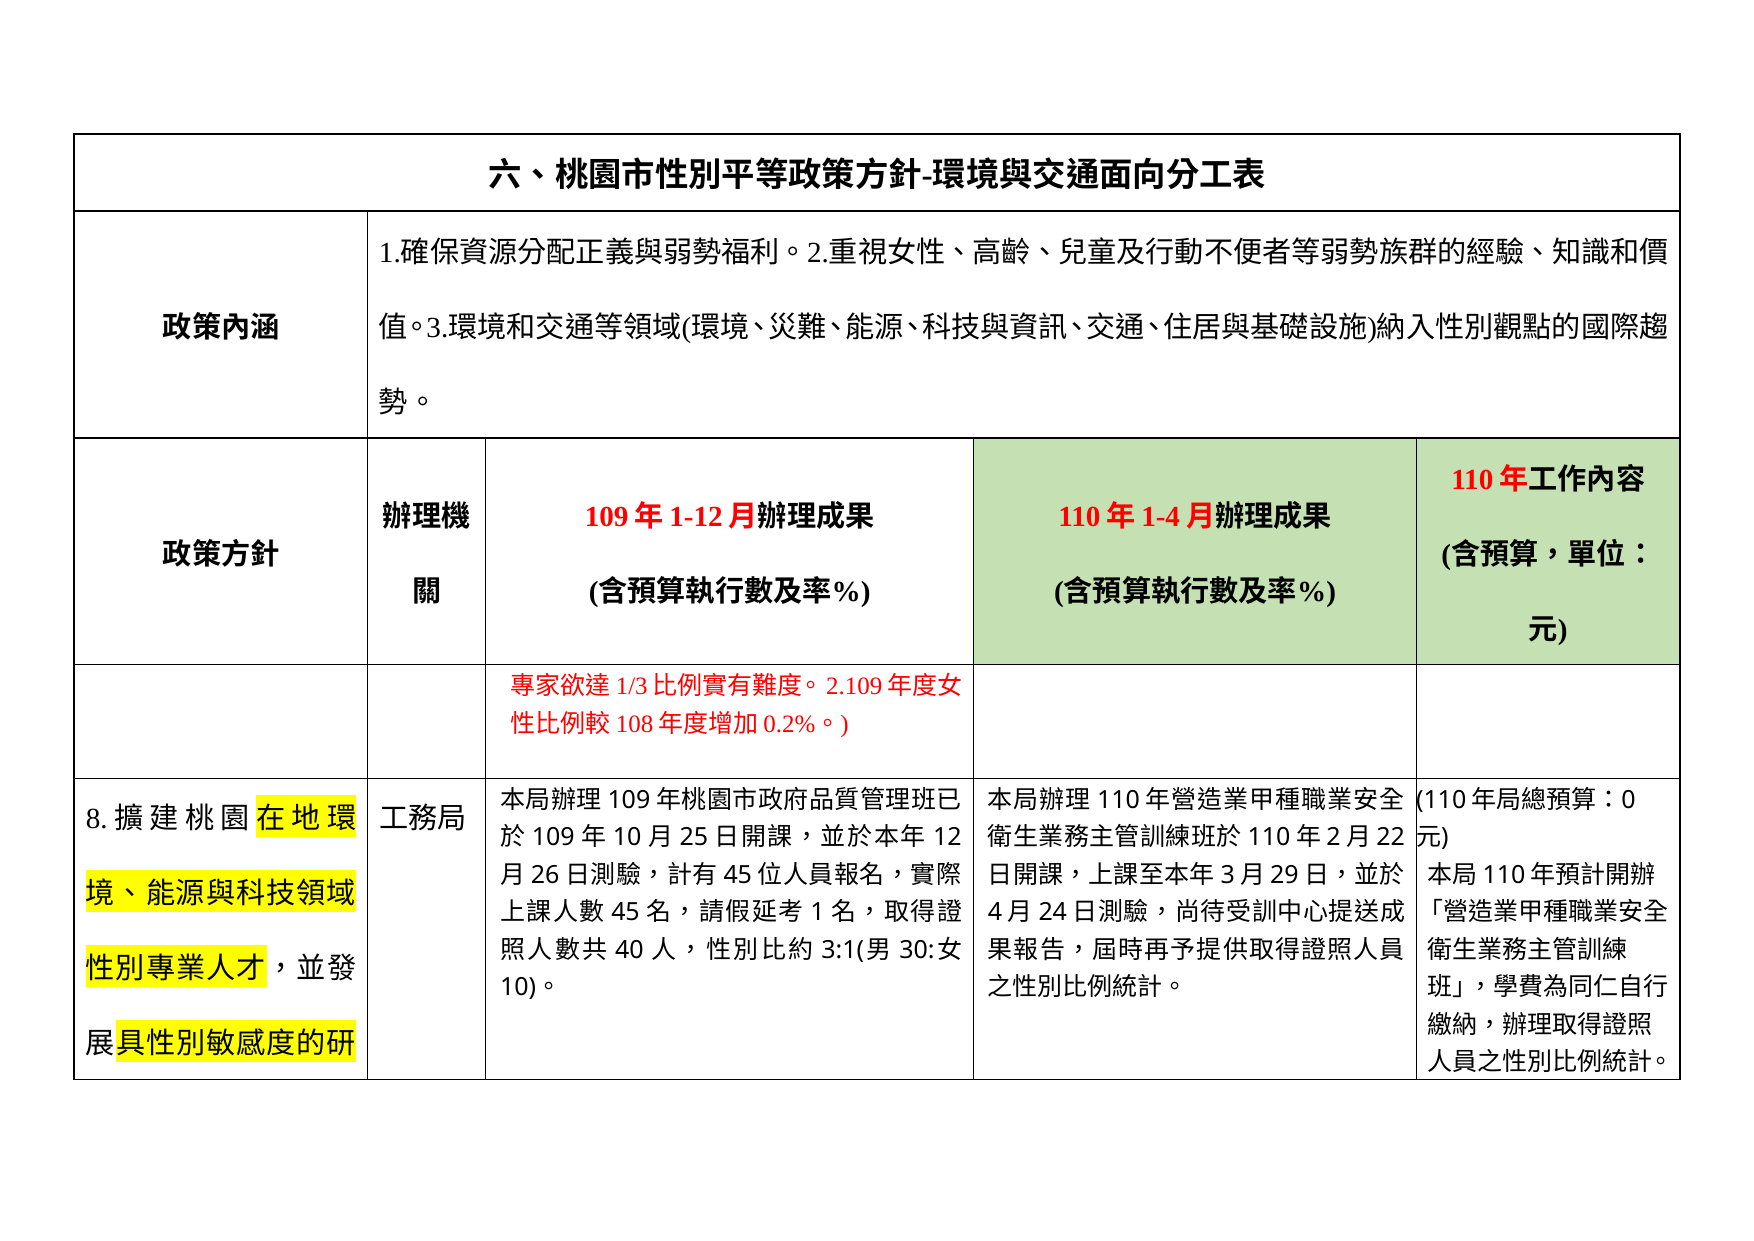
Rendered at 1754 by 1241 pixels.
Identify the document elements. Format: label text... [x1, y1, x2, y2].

table_cell 110年1-4月辦理成果 (含預算執行數及率%) [974, 439, 1416, 664]
table_cell 辦理機關 [368, 439, 485, 664]
table_cell 政策內涵 [75, 212, 367, 437]
table_cell [75, 665, 367, 777]
table_cell 本局辦理110年營造業甲種職業安全衛生業務主管訓練班於110年2月22日開課，上課至本年3月29日，並於4月24日測驗，尚待受訓中心提送成果報告，屆時再予提供取得證照人員之性別比例統計。 [974, 779, 1416, 1078]
table_cell (110年局總預算：0元) 本局110年預計開辦「營造業甲種職業安全衛生業務主管訓練班」，學費為同仁自行繳納，辦理取得證照人員之性別比例統計。 [1417, 779, 1679, 1078]
table_cell 專家欲達1/3比例實有難度。 2.109年度女性比例較108年度增加0.2%。) [486, 665, 973, 777]
table_cell 109年1-12月辦理成果 (含預算執行數及率%) [486, 439, 973, 664]
table_cell 8.擴建桃園在地環境、能源與科技領域性別專業人才，並發展具性別敏感度的研 [75, 779, 367, 1078]
table_cell 110年工作內容 (含預算，單位：元) [1417, 439, 1679, 664]
table_cell 工務局 [368, 779, 485, 1078]
table_cell [368, 665, 485, 777]
table_cell 本局辦理109年桃園市政府品質管理班已於109年10月25日開課，並於本年12月26日測驗，計有45位人員報名，實際上課人數45名，請假延考1名，取得證照人數共40人，性別比約3:1(男30:女10)。 [486, 779, 973, 1078]
table_header 六、桃園市性別平等政策方針-環境與交通面向分工表 [75, 135, 1679, 210]
table_cell 1.確保資源分配正義與弱勢福利。2.重視女性、高齡、兒童及行動不便者等弱勢族群的經驗、知識和價值。3.環境和交通等領域(環境、災難、能源、科技與資訊、交通、住居與基礎設施)納入性別觀點的國際趨勢。 [368, 212, 1679, 437]
table_cell [1417, 665, 1679, 777]
table_cell [974, 665, 1416, 777]
table_cell 政策方針 [75, 439, 367, 664]
